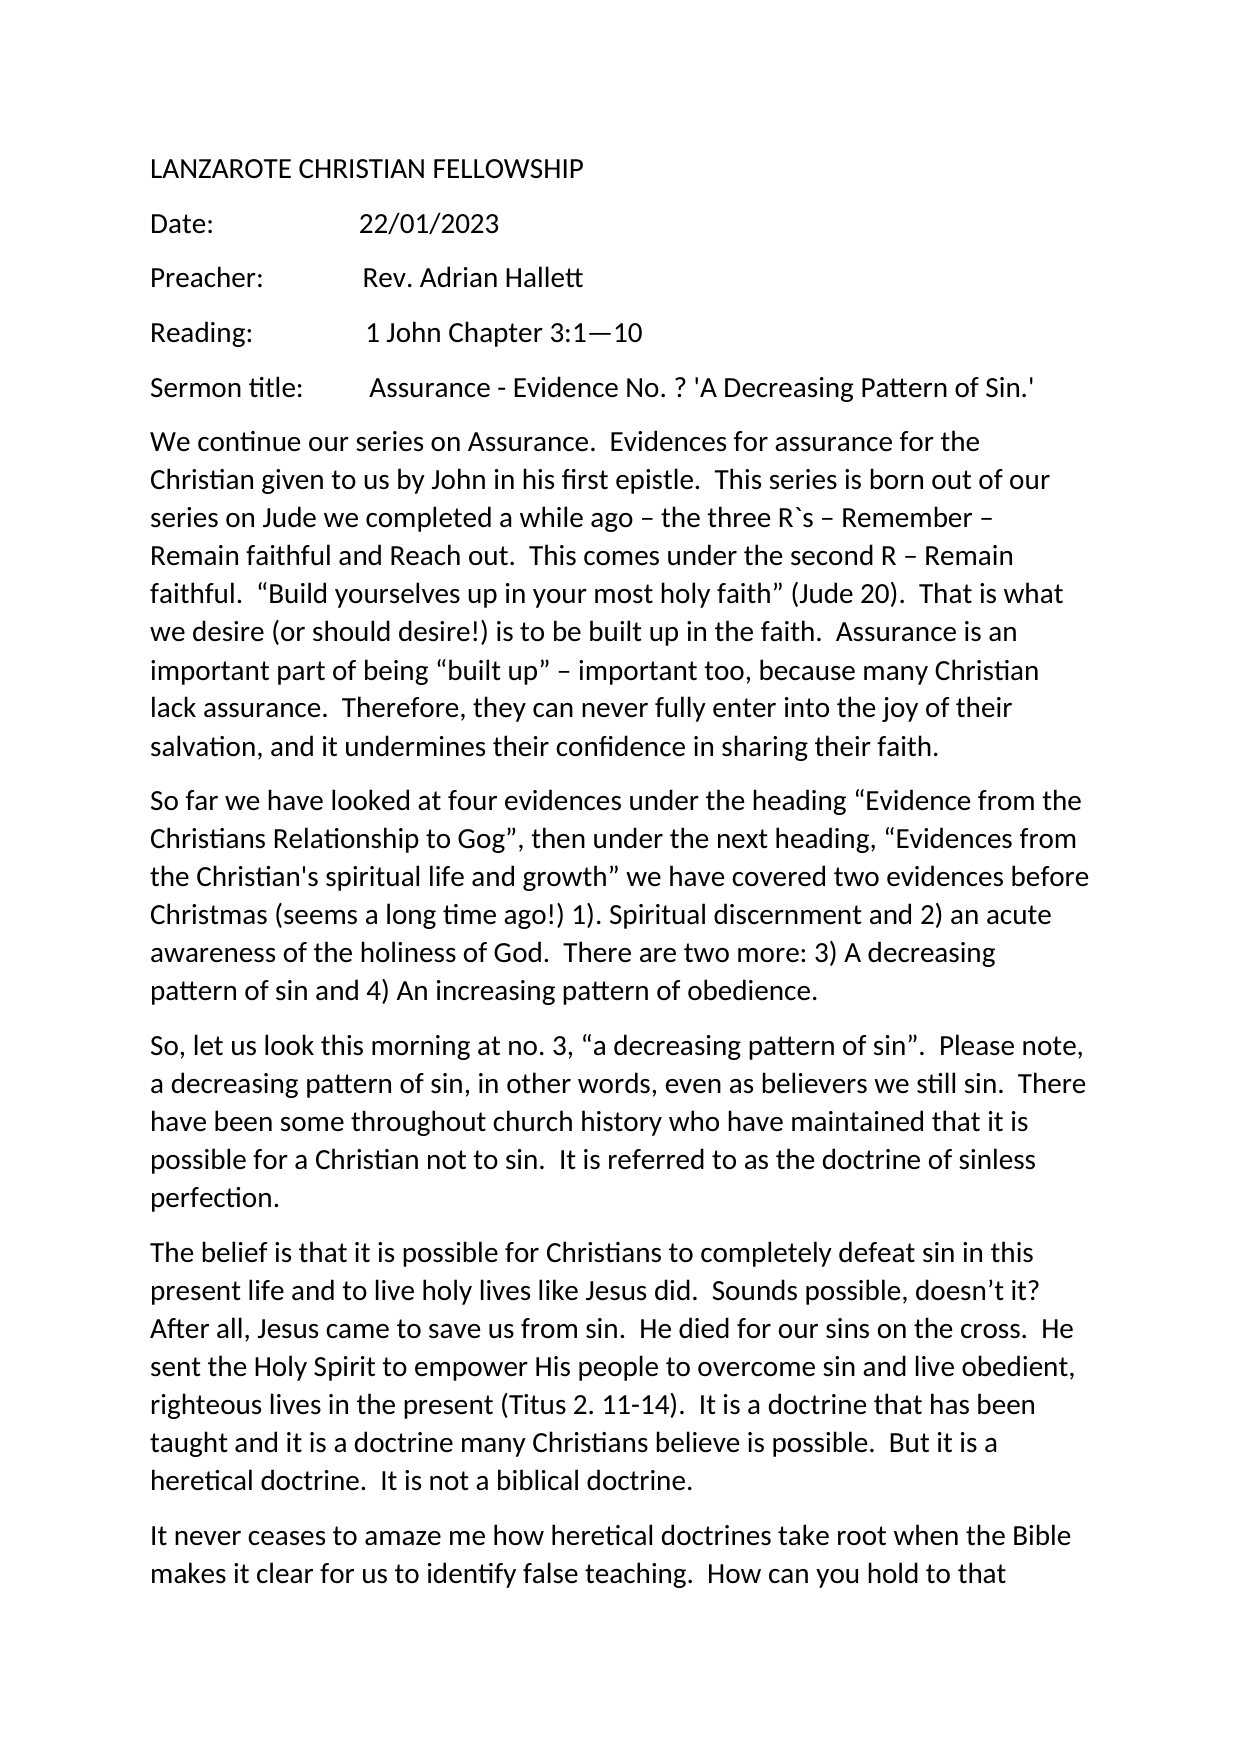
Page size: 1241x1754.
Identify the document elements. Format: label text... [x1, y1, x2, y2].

text The belief is that it is possible for Christians to completely defeat sin in this present life and to live holy lives like Jesus did. Sounds possible, doesn’t it? After all, Jesus came to save us from sin. He died for our sins on the cross. He sent the Holy Spirit to empower His people to overcome sin and live obedient, righteous lives in the present (Titus 2. 11-14). It is a doctrine that has been taught and it is a doctrine many Christians believe is possible. But it is a heretical doctrine. It is not a biblical doctrine. [150, 1234, 1090, 1498]
text Date: 22/01/2023 [150, 205, 1090, 240]
text LANZAROTE CHRISTIAN FELLOWSHIP [150, 150, 1090, 186]
text Preacher: Rev. Adrian Hallett [150, 259, 1090, 295]
text We continue our series on Assurance. Evidences for assurance for the Christian given to us by John in his first epistle. This series is born out of our series on Jude we completed a while ago – the three R`s – Remember – Remain faithful and Reach out. This comes under the second R – Remain faithful. “Build yourselves up in your most holy faith” (Jude 20). That is what we desire (or should desire!) is to be built up in the faith. Assurance is an important part of being “built up” – important too, because many Christian lack assurance. Therefore, they can never fully enter into the joy of their salvation, and it undermines their confidence in sharing their faith. [150, 423, 1090, 763]
text So, let us look this morning at no. 3, “a decreasing pattern of sin”. Please note, a decreasing pattern of sin, in other words, even as believers we still sin. There have been some throughout church history who have maintained that it is possible for a Christian not to sin. It is referred to as the doctrine of sinless perfection. [150, 1027, 1090, 1215]
text Sermon title: Assurance - Evidence No. ? 'A Decreasing Pattern of Sin.' [150, 369, 1090, 404]
text Reading: 1 John Chapter 3:1—10 [150, 314, 1090, 350]
text So far we have looked at four evidences under the heading “Evidence from the Christians Relationship to Gog”, then under the next heading, “Evidences from the Christian's spiritual life and growth” we have covered two evidences before Christmas (seems a long time ago!) 1). Spiritual discernment and 2) an acute awareness of the holiness of God. There are two more: 3) A decreasing pattern of sin and 4) An increasing pattern of obedience. [150, 782, 1090, 1008]
text It never ceases to amaze me how heretical doctrines take root when the Bible makes it clear for us to identify false teaching. How can you hold to that [150, 1517, 1090, 1590]
